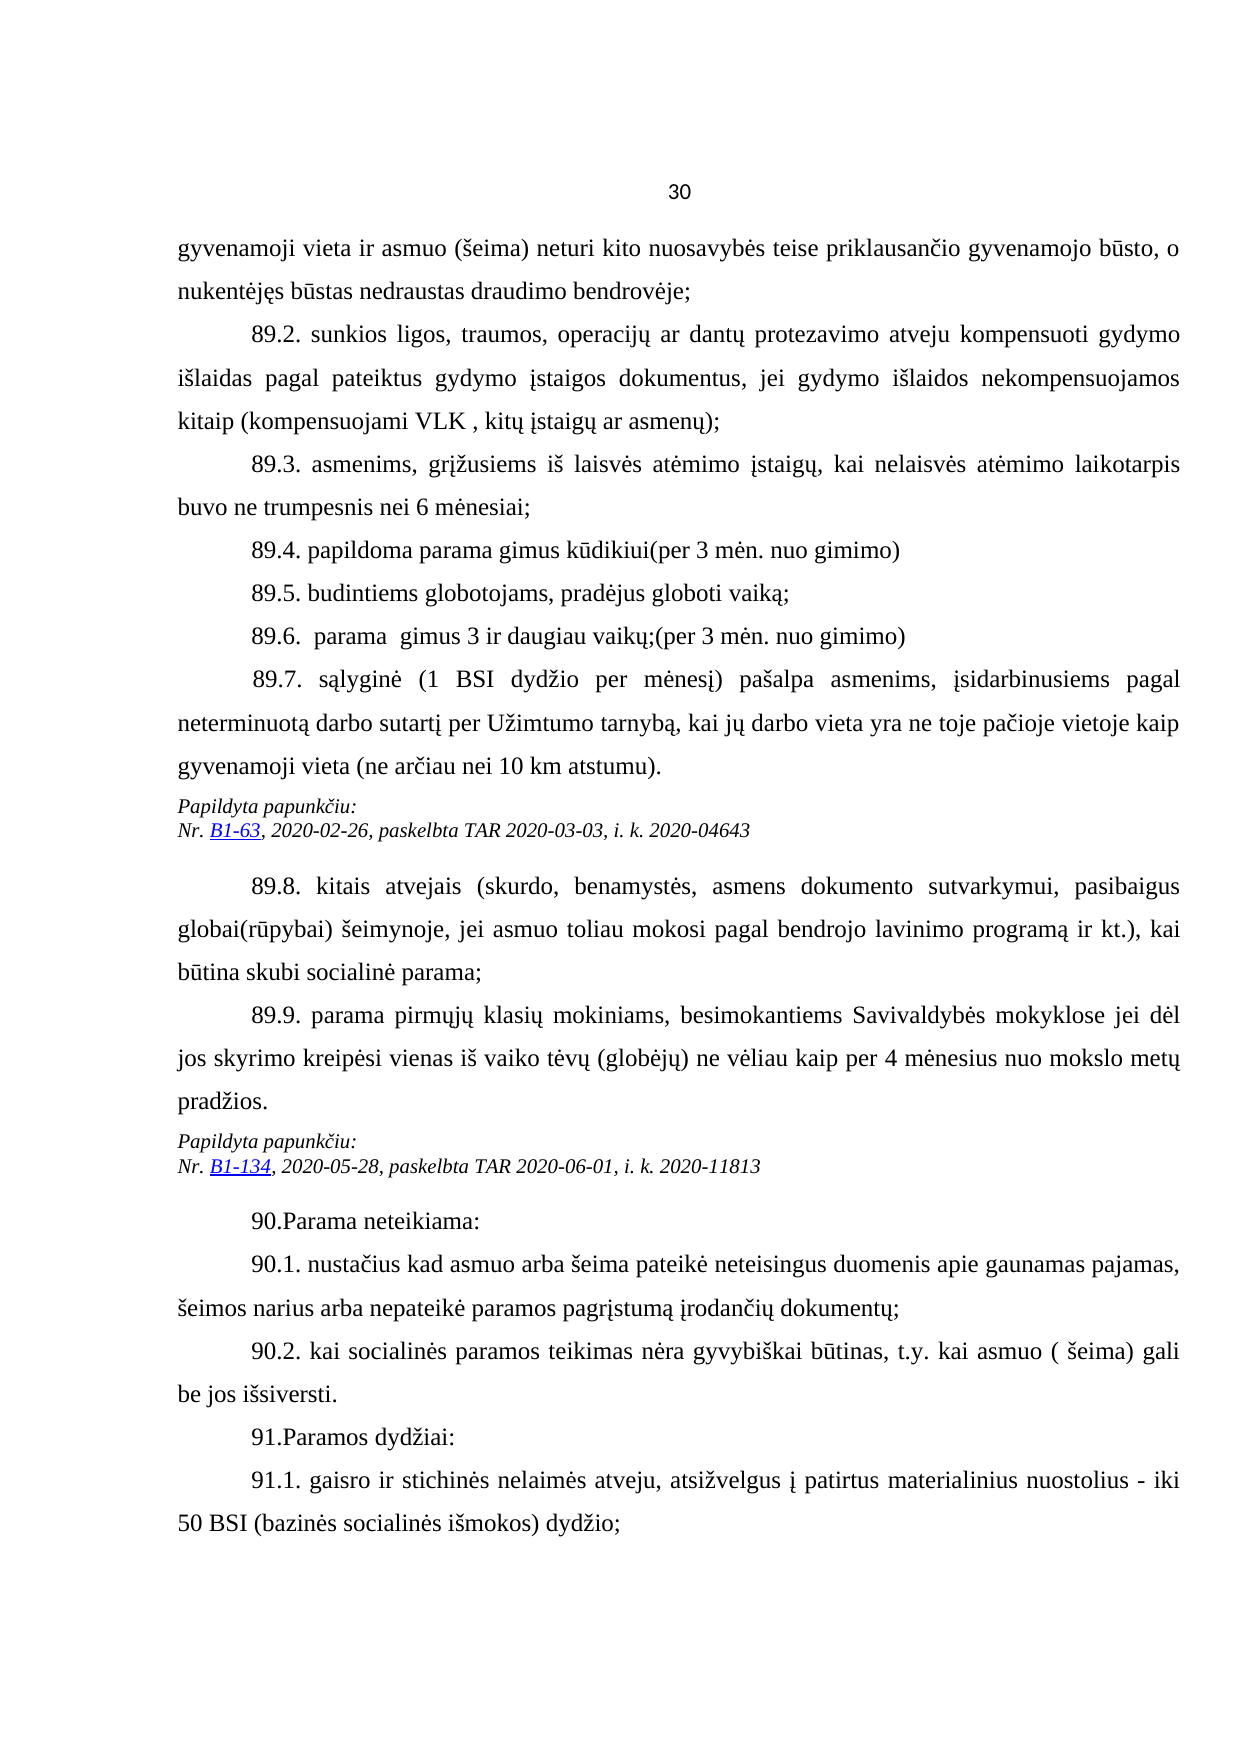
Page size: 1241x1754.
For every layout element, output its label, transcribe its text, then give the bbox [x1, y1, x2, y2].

text Nr. B1-134, 2020-05-28, paskelbta TAR 2020-06-01, i. k. 2020-11813 [177, 1153, 1181, 1178]
text 89.3. asmenims, grįžusiems iš laisvės atėmimo įstaigų, kai nelaisvės atėmimo laikotarpis buvo ne trumpesnis nei 6 mėnesiai; [177, 449, 1181, 521]
text 89.6. parama gimus 3 ir daugiau vaikų;(per 3 mėn. nuo gimimo) [177, 621, 1181, 650]
text 89.2. sunkios ligos, traumos, operacijų ar dantų protezavimo atveju kompensuoti gydymo išlaidas pagal pateiktus gydymo įstaigos dokumentus, jei gydymo išlaidos nekompensuojamos kitaip (kompensuojami VLK , kitų įstaigų ar asmenų); [177, 319, 1181, 434]
text 89.4. papildoma parama gimus kūdikiui(per 3 mėn. nuo gimimo) [177, 535, 1181, 564]
text 91.1. gaisro ir stichinės nelaimės atveju, atsižvelgus į patirtus materialinius nuostolius - iki 50 BSI (bazinės socialinės išmokos) dydžio; [177, 1465, 1181, 1537]
text 89.5. budintiems globotojams, pradėjus globoti vaiką; [177, 578, 1181, 607]
text 90.Parama neteikiama: [177, 1206, 1181, 1235]
text 89.7. sąlyginė (1 BSI dydžio per mėnesį) pašalpa asmenims, įsidarbinusiems pagal neterminuotą darbo sutartį per Užimtumo tarnybą, kai jų darbo vieta yra ne toje pačioje vietoje kaip gyvenamoji vieta (ne arčiau nei 10 km atstumu). [177, 664, 1181, 779]
text 90.2. kai socialinės paramos teikimas nėra gyvybiškai būtinas, t.y. kai asmuo ( šeima) gali be jos išsiversti. [177, 1336, 1181, 1408]
text 91.Paramos dydžiai: [177, 1422, 1181, 1451]
text 89.9. parama pirmųjų klasių mokiniams, besimokantiems Savivaldybės mokyklose jei dėl jos skyrimo kreipėsi vienas iš vaiko tėvų (globėjų) ne vėliau kaip per 4 mėnesius nuo mokslo metų pradžios. [177, 1000, 1181, 1115]
text gyvenamoji vieta ir asmuo (šeima) neturi kito nuosavybės teise priklausančio gyvenamojo būsto, o nukentėjęs būstas nedraustas draudimo bendrovėje; [177, 233, 1181, 305]
text Nr. B1-63, 2020-02-26, paskelbta TAR 2020-03-03, i. k. 2020-04643 [177, 818, 1181, 842]
text Papildyta papunkčiu: [177, 794, 1181, 818]
text 89.8. kitais atvejais (skurdo, benamystės, asmens dokumento sutvarkymui, pasibaigus globai(rūpybai) šeimynoje, jei asmuo toliau mokosi pagal bendrojo lavinimo programą ir kt.), kai būtina skubi socialinė parama; [177, 871, 1181, 986]
text Papildyta papunkčiu: [177, 1129, 1181, 1153]
text 90.1. nustačius kad asmuo arba šeima pateikė neteisingus duomenis apie gaunamas pajamas, šeimos narius arba nepateikė paramos pagrįstumą įrodančių dokumentų; [177, 1249, 1181, 1321]
